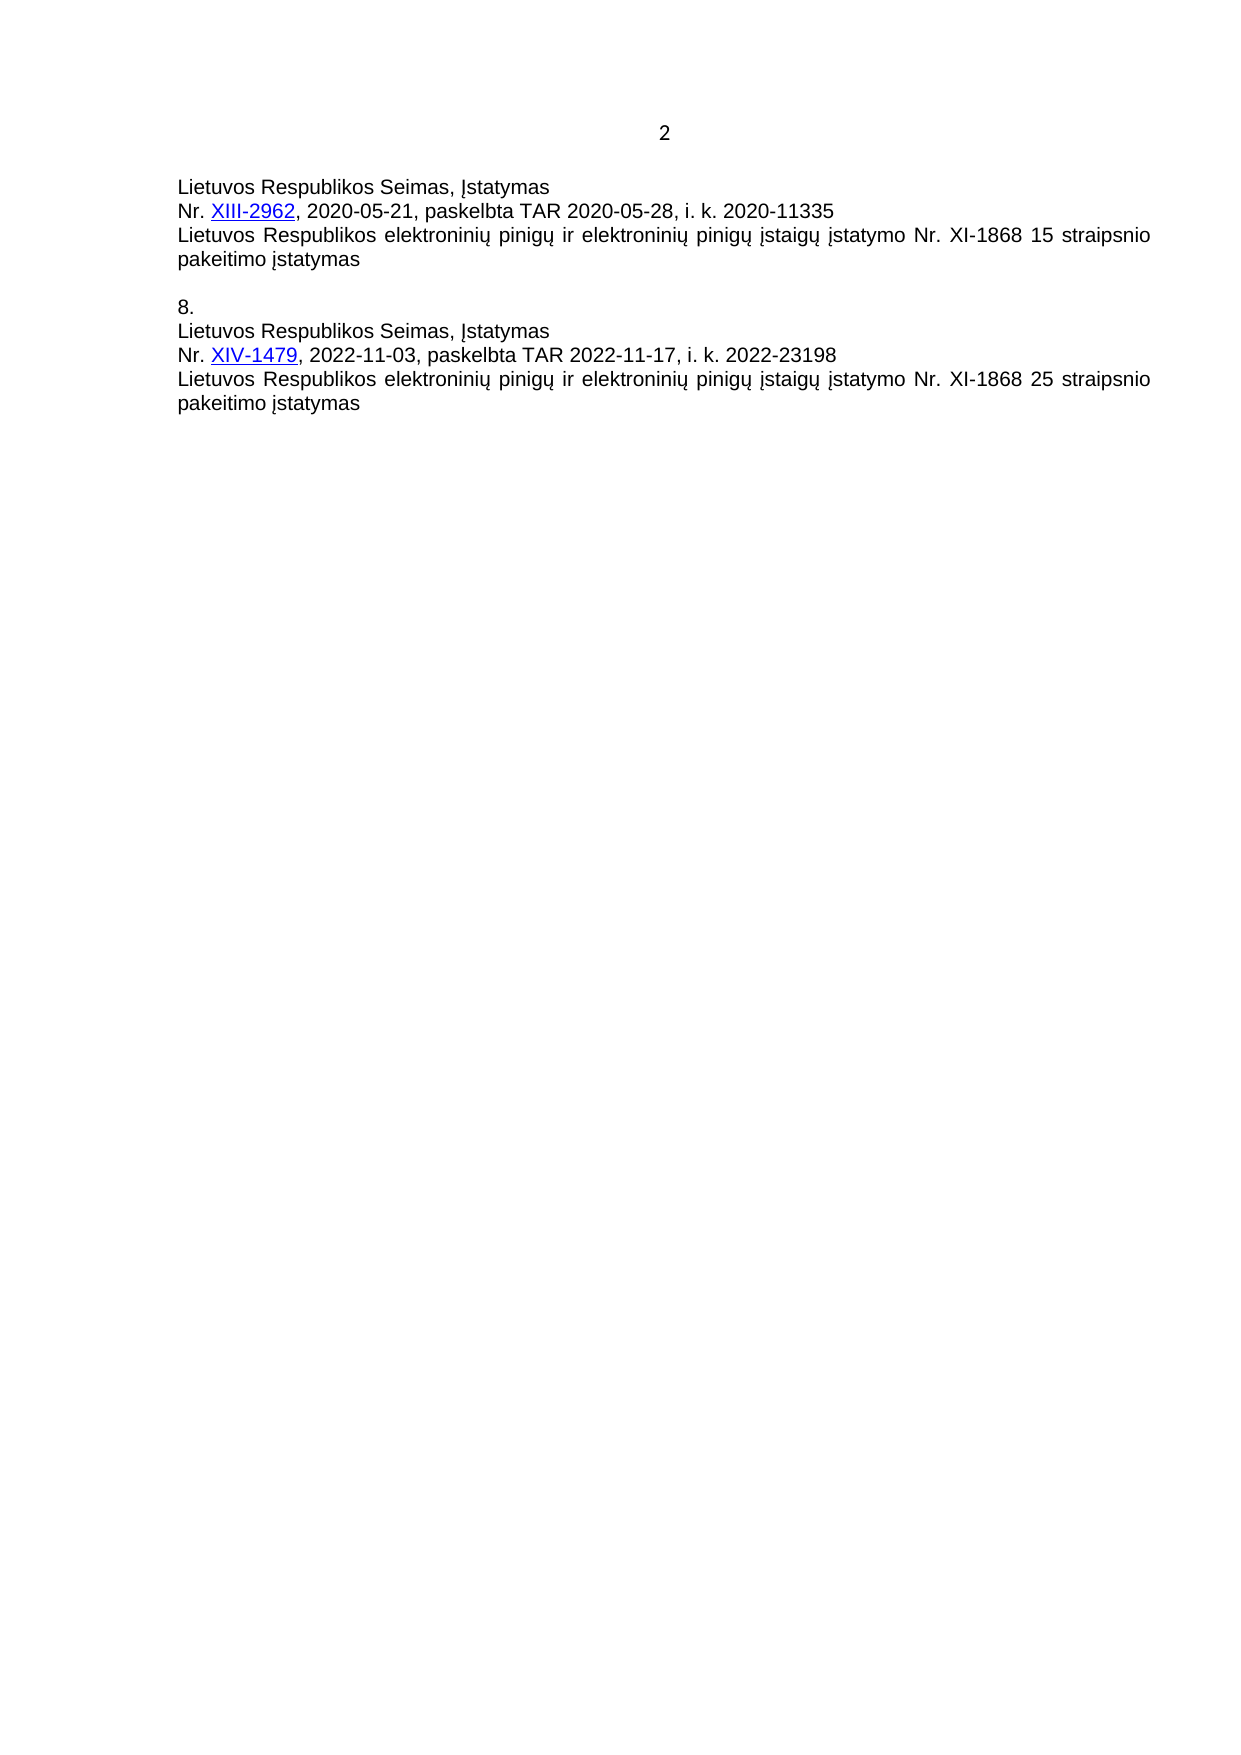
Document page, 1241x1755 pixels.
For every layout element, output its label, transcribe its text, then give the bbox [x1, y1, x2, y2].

text 8. [177, 295, 1152, 319]
text Nr. XIV-1479, 2022-11-03, paskelbta TAR 2022-11-17, i. k. 2022-23198 [177, 343, 1152, 367]
text Lietuvos Respublikos elektroninių pinigų ir elektroninių pinigų įstaigų įstatymo Nr. XI-1868 15 straipsnio pakeitimo įstatymas [177, 223, 1152, 271]
text Lietuvos Respublikos Seimas, Įstatymas [177, 175, 1152, 199]
text Nr. XIII-2962, 2020-05-21, paskelbta TAR 2020-05-28, i. k. 2020-11335 [177, 199, 1152, 223]
text Lietuvos Respublikos elektroninių pinigų ir elektroninių pinigų įstaigų įstatymo Nr. XI-1868 25 straipsnio pakeitimo įstatymas [177, 367, 1152, 414]
text Lietuvos Respublikos Seimas, Įstatymas [177, 319, 1152, 343]
